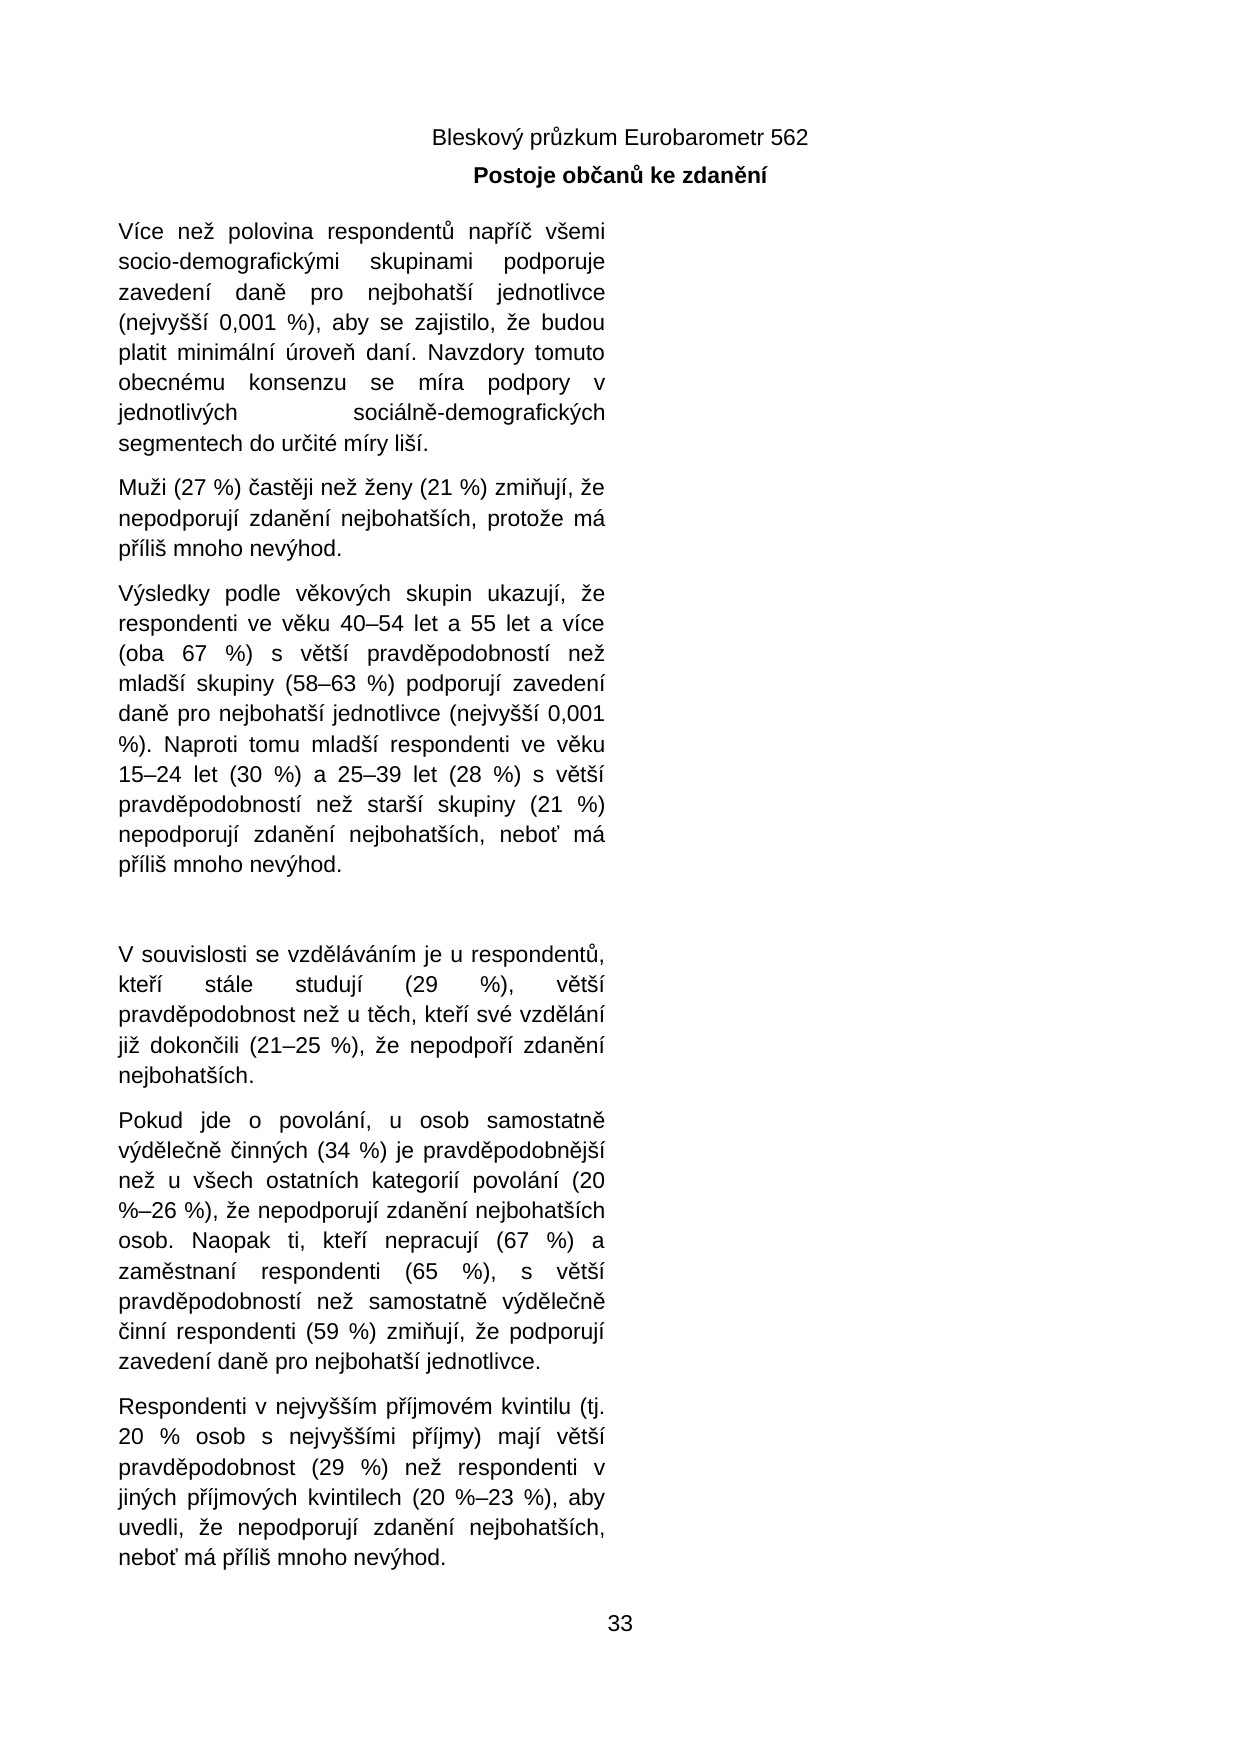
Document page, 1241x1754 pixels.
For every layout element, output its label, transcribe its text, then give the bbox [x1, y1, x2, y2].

text Muži (27 %) častěji než ženy (21 %) zmiňují, že nepodporují zdanění nejbohatších, protože má příliš mnoho nevýhod. [118, 474, 605, 561]
text Výsledky podle věkových skupin ukazují, že respondenti ve věku 40–54 let a 55 let a více (oba 67 %) s větší pravděpodobností než mladší skupiny (58–63 %) podporují zavedení daně pro nejbohatší jednotlivce (nejvyšší 0,001 %). Naproti tomu mladší respondenti ve věku 15–24 let (30 %) a 25–39 let (28 %) s větší pravděpodobností než starší skupiny (21 %) nepodporují zdanění nejbohatších, neboť má příliš mnoho nevýhod. [118, 579, 605, 878]
text Pokud jde o povolání, u osob samostatně výdělečně činných (34 %) je pravděpodobnější než u všech ostatních kategorií povolání (20 %–26 %), že nepodporují zdanění nejbohatších osob. Naopak ti, kteří nepracují (67 %) a zaměstnaní respondenti (65 %), s větší pravděpodobností než samostatně výdělečně činní respondenti (59 %) zmiňují, že podporují zavedení daně pro nejbohatší jednotlivce. [118, 1107, 605, 1375]
text V souvislosti se vzděláváním je u respondentů, kteří stále studují (29 %), větší pravděpodobnost než u těch, kteří své vzdělání již dokončili (21–25 %), že nepodpoří zdanění nejbohatších. [118, 941, 605, 1088]
text Respondenti v nejvyšším příjmovém kvintilu (tj. 20 % osob s nejvyššími příjmy) mají větší pravděpodobnost (29 %) než respondenti v jiných příjmových kvintilech (20 %–23 %), aby uvedli, že nepodporují zdanění nejbohatších, neboť má příliš mnoho nevýhod. [118, 1393, 605, 1571]
text Více než polovina respondentů napříč všemi socio-demografickými skupinami podporuje zavedení daně pro nejbohatší jednotlivce (nejvyšší 0,001 %), aby se zajistilo, že budou platit minimální úroveň daní. Navzdory tomuto obecnému konsenzu se míra podpory v jednotlivých sociálně-demografických segmentech do určité míry liší. [118, 218, 605, 456]
